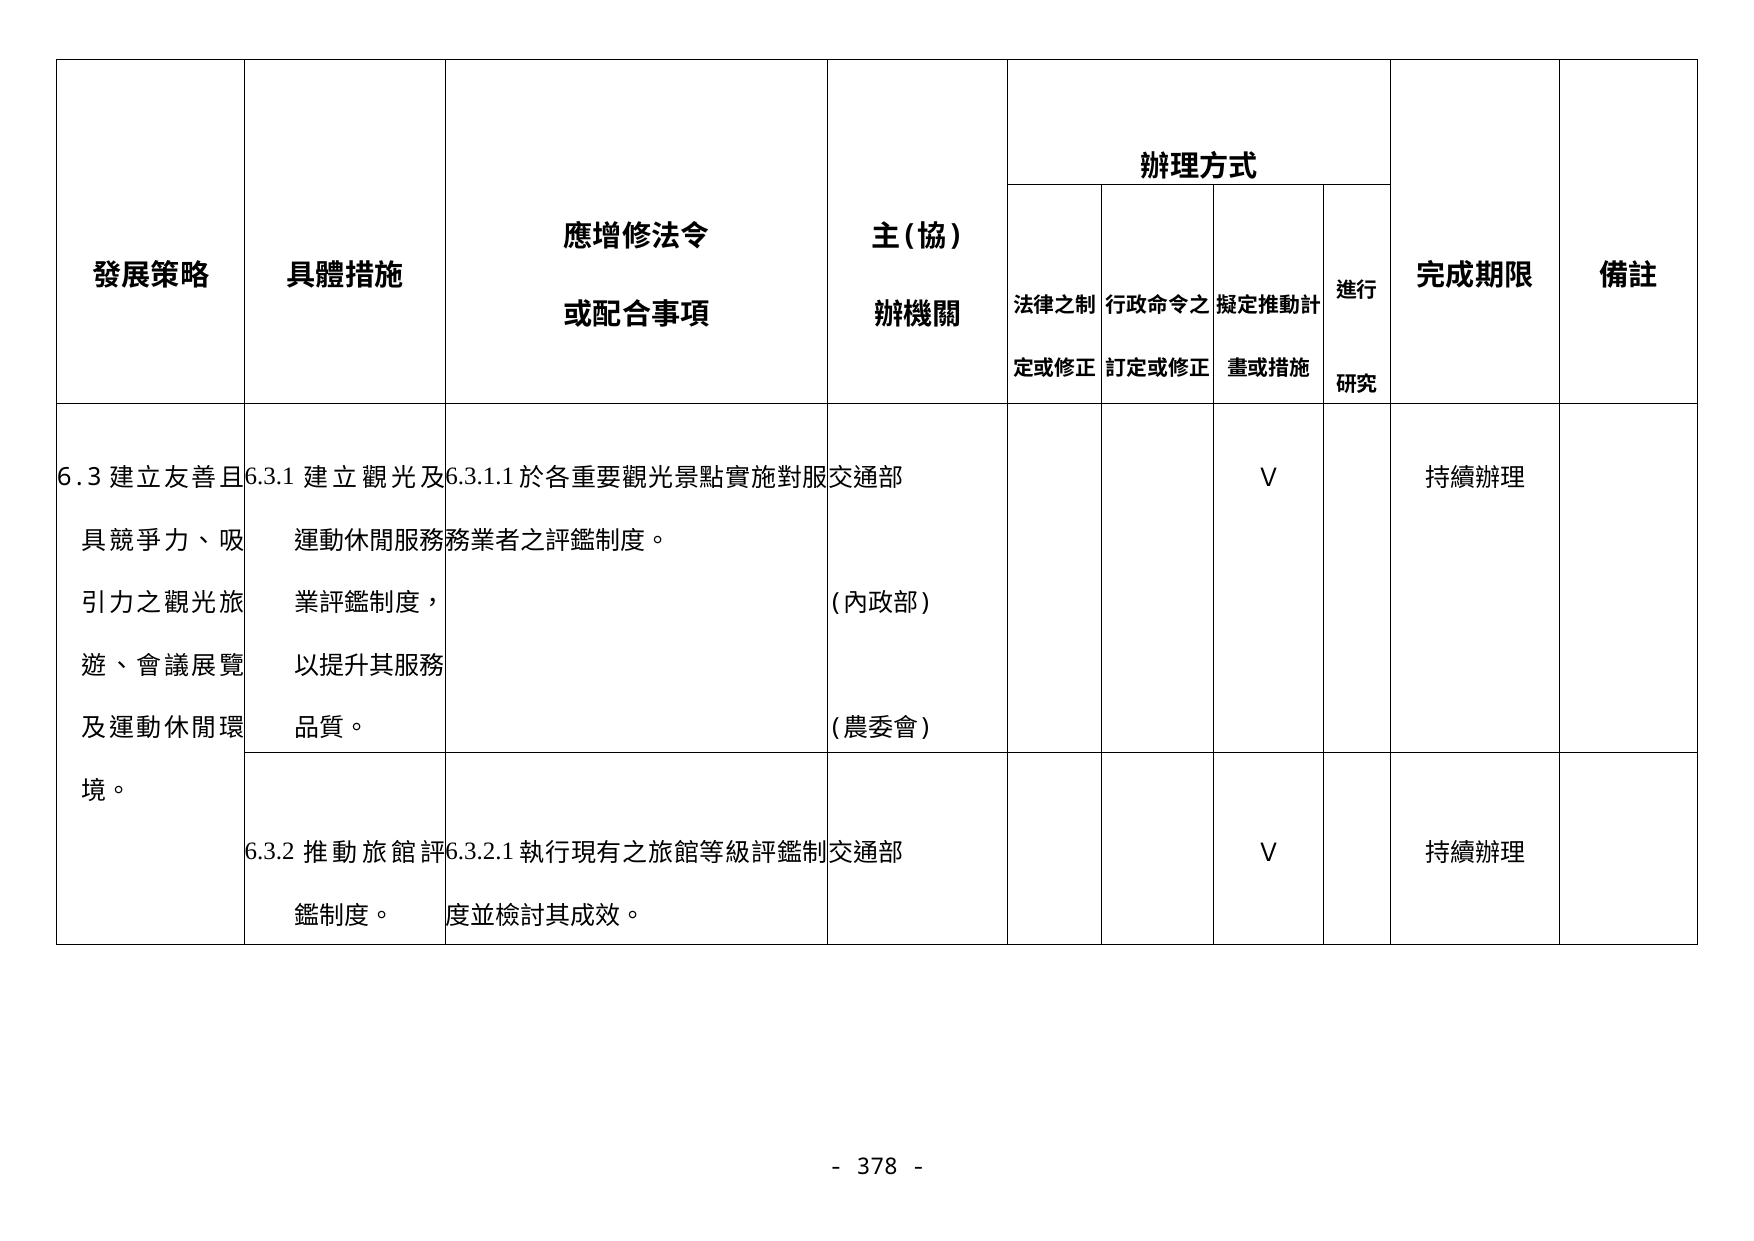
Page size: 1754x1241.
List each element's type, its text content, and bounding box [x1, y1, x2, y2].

table_cell 6.3.2推動旅館評鑑制度。 [245, 753, 445, 943]
table_cell 6.3.2.1執行現有之旅館等級評鑑制度並檢討其成效。 [446, 753, 827, 943]
table_cell [1102, 753, 1213, 943]
table_cell Ｖ [1214, 753, 1323, 943]
table_cell [1560, 753, 1697, 943]
table_cell [1324, 404, 1390, 752]
table_cell 持續辦理 [1391, 404, 1559, 752]
table_cell 法律之制定或修正 [1008, 185, 1101, 403]
table_header 備註 [1560, 60, 1697, 403]
table_cell [1560, 404, 1697, 752]
table_header 主(協) 辦機關 [828, 60, 1007, 403]
table_cell 6.3.1.1於各重要觀光景點實施對服務業者之評鑑制度。 [446, 404, 827, 752]
table_cell 擬定推動計畫或措施 [1214, 185, 1323, 403]
table_cell 進行 研究 [1324, 185, 1390, 403]
table_header 應增修法令 或配合事項 [446, 60, 827, 403]
table_cell [1008, 753, 1101, 943]
table_cell 行政命令之訂定或修正 [1102, 185, 1213, 403]
table_header 完成期限 [1391, 60, 1559, 403]
table_header 辦理方式 [1008, 60, 1390, 184]
table_cell 6.3建立友善且具競爭力、吸引力之觀光旅遊、會議展覽及運動休閒環境。 [57, 404, 244, 943]
table_cell 交通部 (內政部) (農委會) [828, 404, 1007, 752]
table_cell 持續辦理 [1391, 753, 1559, 943]
table_cell 交通部 [828, 753, 1007, 943]
table_cell 6.3.1建立觀光及運動休閒服務業評鑑制度，以提升其服務品質。 [245, 404, 445, 752]
table_cell [1102, 404, 1213, 752]
table_cell [1324, 753, 1390, 943]
table_cell Ｖ [1214, 404, 1323, 752]
table_header 具體措施 [245, 60, 445, 403]
table_header 發展策略 [57, 60, 244, 403]
table_cell [1008, 404, 1101, 752]
